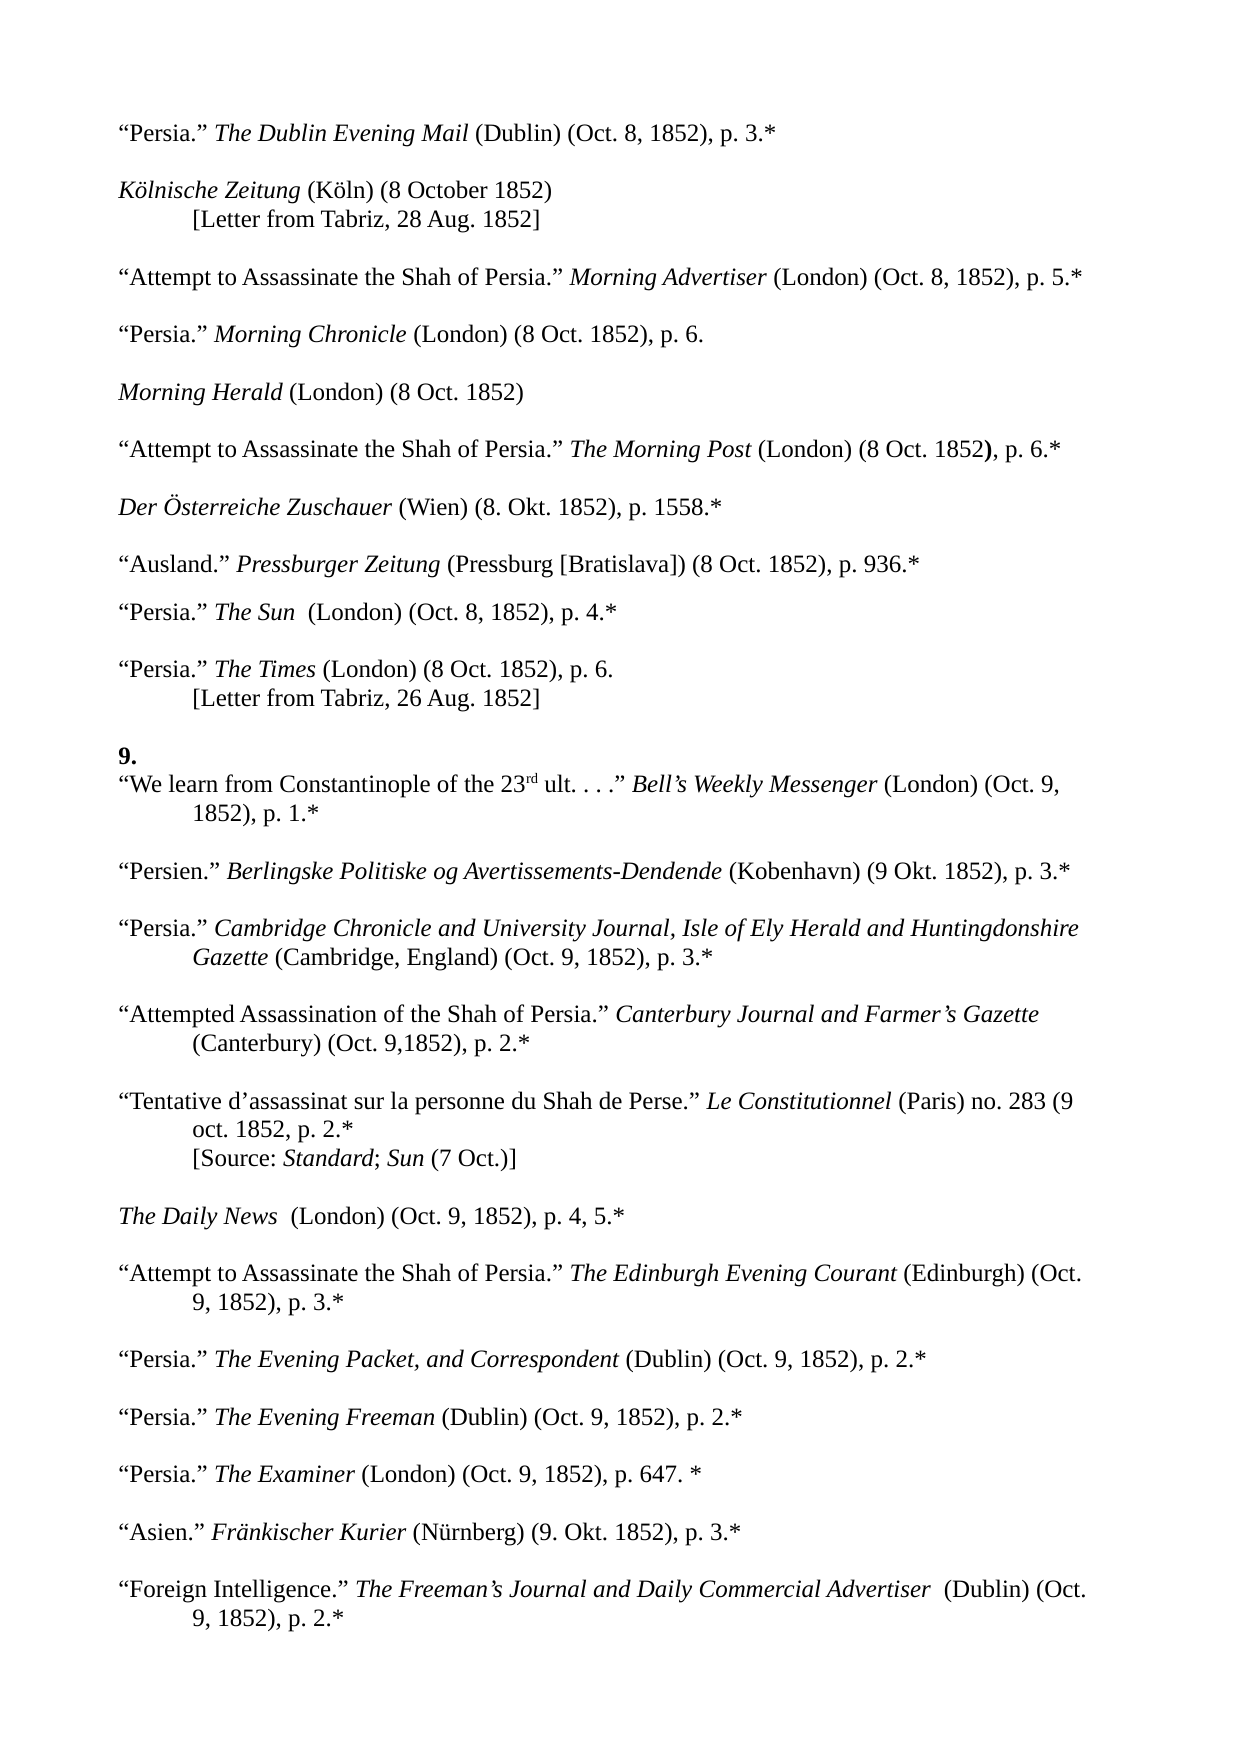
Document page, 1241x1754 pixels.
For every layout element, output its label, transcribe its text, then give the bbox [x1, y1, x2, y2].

text The Daily News (London) (Oct. 9, 1852), p. 4, 5.* [118, 1201, 1122, 1229]
text “Persia.” The Evening Packet, and Correspondent (Dublin) (Oct. 9, 1852), p. 2.* [118, 1344, 1122, 1373]
text Morning Herald (London) (8 Oct. 1852) [118, 377, 1122, 406]
text [Letter from Tabriz, 26 Aug. 1852] [118, 683, 1122, 712]
text [Letter from Tabriz, 28 Aug. 1852] [118, 204, 1122, 233]
text Kölnische Zeitung (Köln) (8 October 1852) [118, 176, 1122, 204]
text “Attempt to Assassinate the Shah of Persia.” The Morning Post (London) (8 Oct. 1852), p. 6.* [118, 434, 1122, 463]
text Der Österreiche Zuschauer (Wien) (8. Okt. 1852), p. 1558.* [118, 492, 1122, 521]
text [Source: Standard; Sun (7 Oct.)] [118, 1143, 1122, 1172]
text “Persia.” Cambridge Chronicle and University Journal, Isle of Ely Herald and Huntingdonshire Gazette (Cambridge, England) (Oct. 9, 1852), p. 3.* [118, 913, 1122, 971]
text “Persia.” The Dublin Evening Mail (Dublin) (Oct. 8, 1852), p. 3.* [118, 118, 1122, 147]
text “Persia.” The Times (London) (8 Oct. 1852), p. 6. [118, 654, 1122, 683]
text “Attempt to Assassinate the Shah of Persia.” Morning Advertiser (London) (Oct. 8, 1852), p. 5.* [118, 262, 1122, 291]
text “Tentative d’assassinat sur la personne du Shah de Perse.” Le Constitutionnel (Paris) no. 283 (9 oct. 1852, p. 2.* [118, 1086, 1122, 1143]
text “Persia.” The Examiner (London) (Oct. 9, 1852), p. 647. * [118, 1459, 1122, 1488]
text “Persia.” The Sun (London) (Oct. 8, 1852), p. 4.* [118, 597, 1122, 626]
text “Foreign Intelligence.” The Freeman’s Journal and Daily Commercial Advertiser (Dublin) (Oct. 9, 1852), p. 2.* [118, 1574, 1122, 1632]
text “Persia.” Morning Chronicle (London) (8 Oct. 1852), p. 6. [118, 319, 1122, 348]
text 9. [118, 741, 1122, 769]
text “Attempted Assassination of the Shah of Persia.” Canterbury Journal and Farmer’s Gazette (Canterbury) (Oct. 9,1852), p. 2.* [118, 999, 1122, 1057]
text “Ausland.” Pressburger Zeitung (Pressburg [Bratislava]) (8 Oct. 1852), p. 936.* [118, 549, 1122, 578]
text “Asien.” Fränkischer Kurier (Nürnberg) (9. Okt. 1852), p. 3.* [118, 1517, 1122, 1546]
text “Persien.” Berlingske Politiske og Avertissements-Dendende (Kobenhavn) (9 Okt. 1852), p. 3.* [118, 856, 1122, 884]
text “We learn from Constantinople of the 23rd ult. . . .” Bell’s Weekly Messenger (London) (Oct. 9, 1852), p. 1.* [118, 769, 1122, 827]
text “Attempt to Assassinate the Shah of Persia.” The Edinburgh Evening Courant (Edinburgh) (Oct. 9, 1852), p. 3.* [118, 1258, 1122, 1316]
text “Persia.” The Evening Freeman (Dublin) (Oct. 9, 1852), p. 2.* [118, 1402, 1122, 1431]
